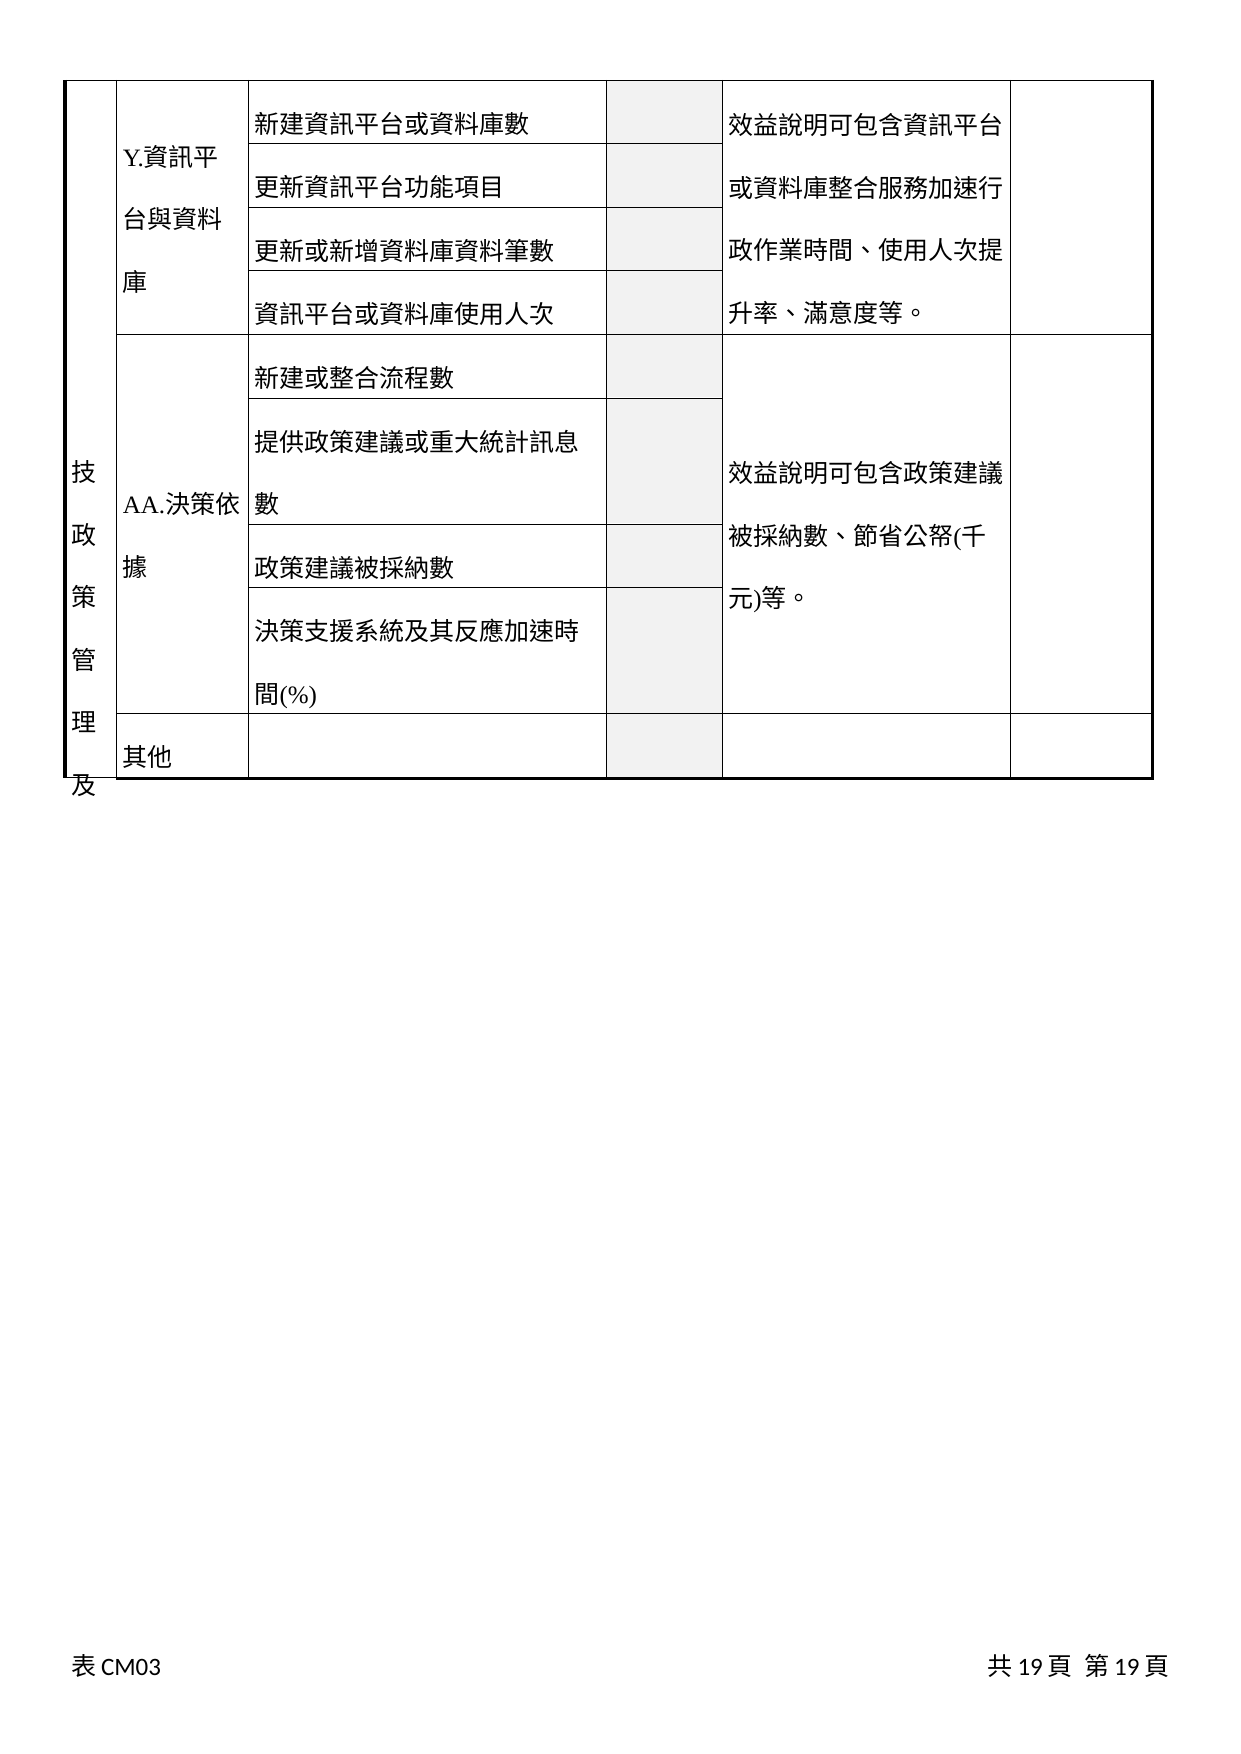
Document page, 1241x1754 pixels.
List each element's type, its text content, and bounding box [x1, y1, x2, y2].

table_cell 決策支援系統及其反應加速時間(%) [249, 588, 606, 713]
table_cell 效益說明可包含政策建議被採納數、節省公帑(千元)等。 [723, 335, 1010, 713]
table_cell [607, 81, 722, 143]
table_cell Y.資訊平台與資料庫 [117, 81, 248, 334]
table_cell [1011, 335, 1151, 713]
table_cell AA.決策依據 [117, 335, 248, 713]
table_cell 其他 [117, 714, 248, 777]
table_cell [607, 525, 722, 587]
table_cell [723, 714, 1010, 777]
table_cell [249, 714, 606, 777]
table_cell [607, 714, 722, 777]
table_cell [607, 144, 722, 207]
table_cell [607, 588, 722, 713]
table_cell 資訊平台或資料庫使用人次 [249, 271, 606, 334]
table_cell [607, 271, 722, 334]
table_cell 新建資訊平台或資料庫數 [249, 81, 606, 143]
table_cell [607, 399, 722, 523]
table_cell [607, 208, 722, 270]
table_cell [607, 335, 722, 397]
table_cell 其 他 效 益 ︵ 科 技 政 策 管 理 及 其 他 ︶ [67, 81, 116, 777]
table_cell 新建或整合流程數 [249, 335, 606, 397]
table_cell 效益說明可包含資訊平台或資料庫整合服務加速行政作業時間、使用人次提升率、滿意度等。 [723, 81, 1010, 334]
table_cell 政策建議被採納數 [249, 525, 606, 587]
table_cell [1011, 714, 1151, 777]
table_cell [1011, 81, 1151, 334]
table_cell 更新或新增資料庫資料筆數 [249, 208, 606, 270]
table_cell 更新資訊平台功能項目 [249, 144, 606, 207]
table_cell 提供政策建議或重大統計訊息數 [249, 399, 606, 523]
